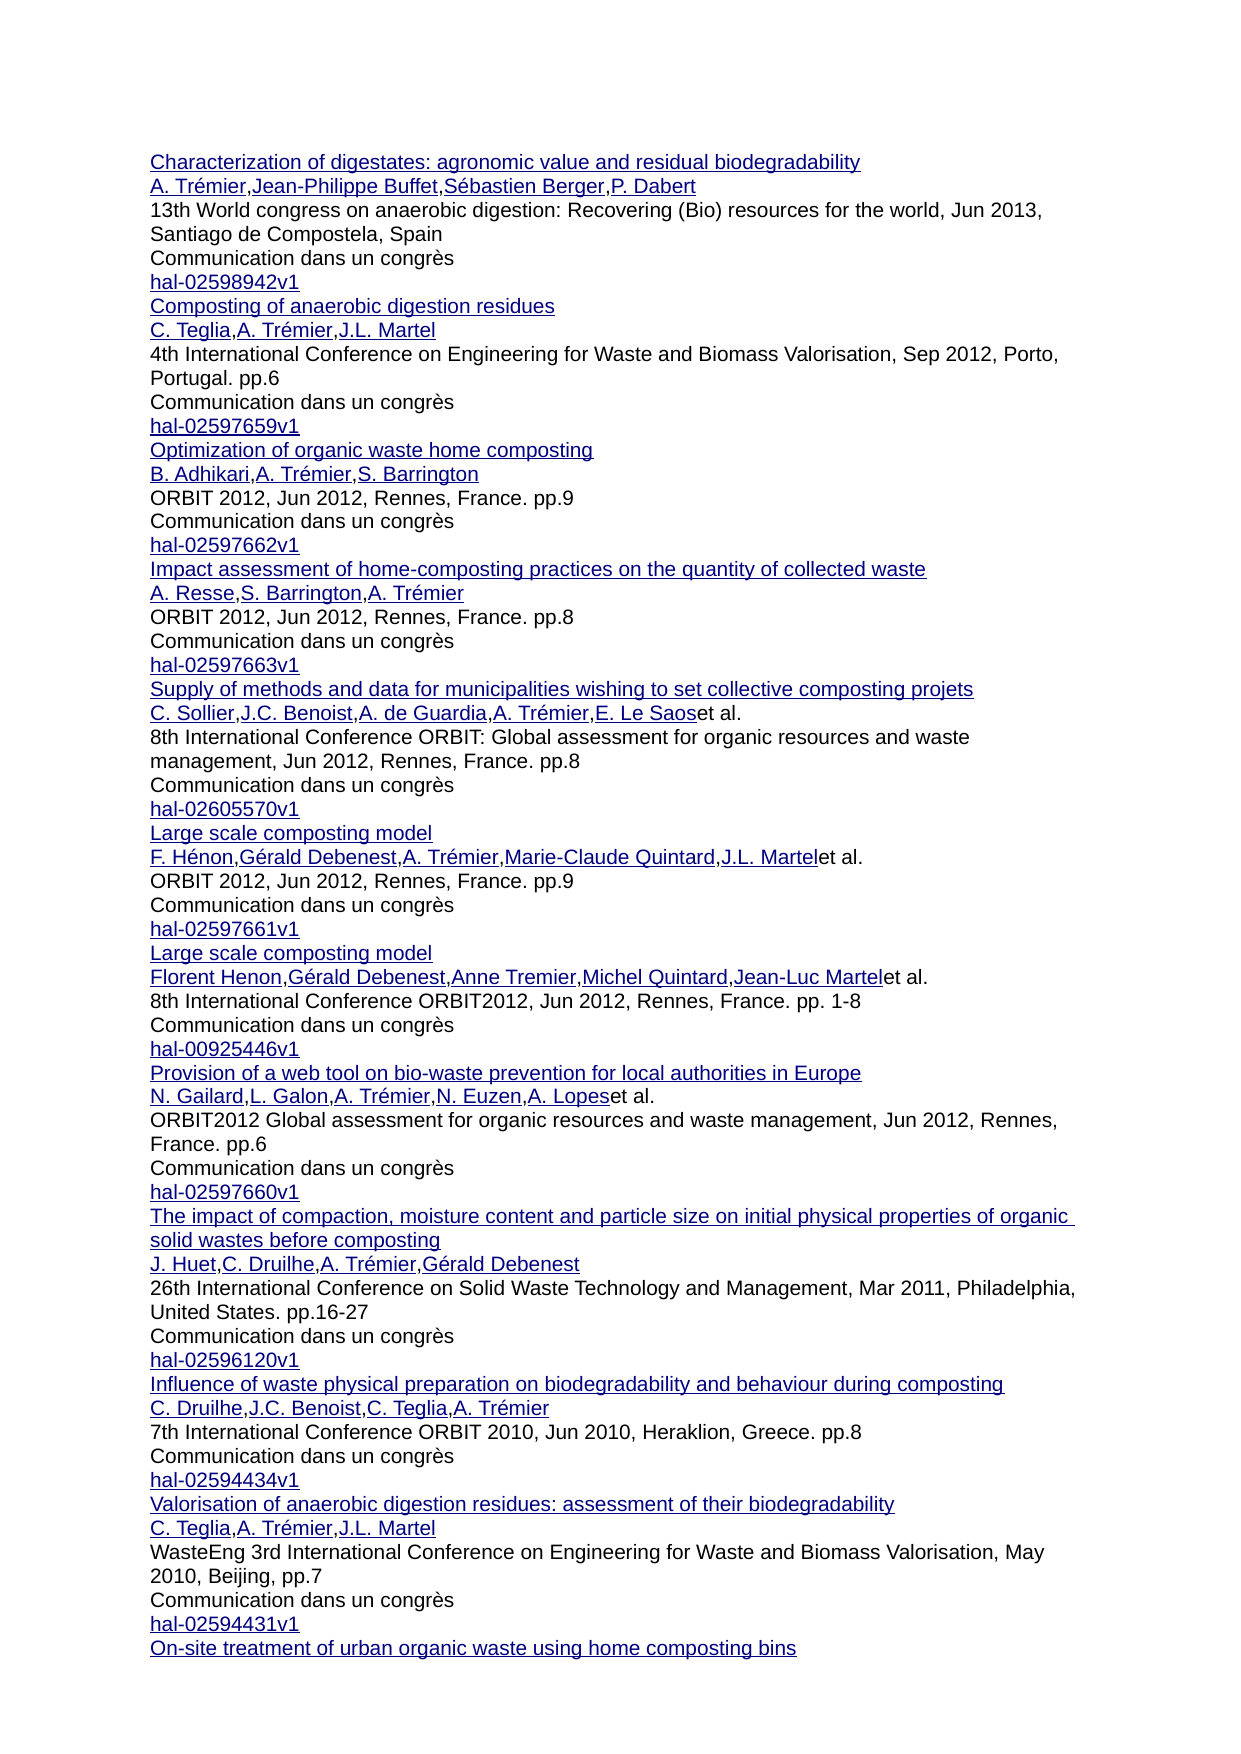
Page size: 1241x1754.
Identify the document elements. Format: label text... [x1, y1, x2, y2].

table_cell Characterization of digestates: agronomic value and residual biodegradability A. Trémier,Jean-Philippe Buffet,Sébastien Berger,P. Dabert 13th World congress on anaerobic digestion: Recovering (Bio) resources for the world, Jun 2013, Santiago de Compostela, Spain Communication dans un congrès hal-02598942v1 [150, 150, 1090, 294]
table_cell Optimization of organic waste home composting B. Adhikari,A. Trémier,S. Barrington ORBIT 2012, Jun 2012, Rennes, France. pp.9 Communication dans un congrès hal-02597662v1 [150, 438, 1090, 557]
table_cell On-site treatment of urban organic waste using home composting bins [150, 1635, 1090, 1659]
table_cell Impact assessment of home-composting practices on the quantity of collected waste A. Resse,S. Barrington,A. Trémier ORBIT 2012, Jun 2012, Rennes, France. pp.8 Communication dans un congrès hal-02597663v1 [150, 557, 1090, 677]
table_cell Valorisation of anaerobic digestion residues: assessment of their biodegradability C. Teglia,A. Trémier,J.L. Martel WasteEng 3rd International Conference on Engineering for Waste and Biomass Valorisation, May 2010, Beijing, pp.7 Communication dans un congrès hal-02594431v1 [150, 1492, 1090, 1635]
table_cell Large scale composting model F. Hénon,Gérald Debenest,A. Trémier,Marie-Claude Quintard,J.L. Martelet al. ORBIT 2012, Jun 2012, Rennes, France. pp.9 Communication dans un congrès hal-02597661v1 [150, 821, 1090, 941]
table_cell Influence of waste physical preparation on biodegradability and behaviour during composting C. Druilhe,J.C. Benoist,C. Teglia,A. Trémier 7th International Conference ORBIT 2010, Jun 2010, Heraklion, Greece. pp.8 Communication dans un congrès hal-02594434v1 [150, 1372, 1090, 1492]
table_cell Composting of anaerobic digestion residues C. Teglia,A. Trémier,J.L. Martel 4th International Conference on Engineering for Waste and Biomass Valorisation, Sep 2012, Porto, Portugal. pp.6 Communication dans un congrès hal-02597659v1 [150, 294, 1090, 437]
table_cell Supply of methods and data for municipalities wishing to set collective composting projets C. Sollier,J.C. Benoist,A. de Guardia,A. Trémier,E. Le Saoset al. 8th International Conference ORBIT: Global assessment for organic resources and waste management, Jun 2012, Rennes, France. pp.8 Communication dans un congrès hal-02605570v1 [150, 677, 1090, 821]
table_cell The impact of compaction, moisture content and particle size on initial physical properties of organic solid wastes before composting J. Huet,C. Druilhe,A. Trémier,Gérald Debenest 26th International Conference on Solid Waste Technology and Management, Mar 2011, Philadelphia, United States. pp.16-27 Communication dans un congrès hal-02596120v1 [150, 1204, 1090, 1372]
table_cell Provision of a web tool on bio-waste prevention for local authorities in Europe N. Gailard,L. Galon,A. Trémier,N. Euzen,A. Lopeset al. ORBIT2012 Global assessment for organic resources and waste management, Jun 2012, Rennes, France. pp.6 Communication dans un congrès hal-02597660v1 [150, 1060, 1090, 1204]
table_cell Large scale composting model Florent Henon,Gérald Debenest,Anne Tremier,Michel Quintard,Jean-Luc Martelet al. 8th International Conference ORBIT2012, Jun 2012, Rennes, France. pp. 1-8 Communication dans un congrès hal-00925446v1 [150, 941, 1090, 1060]
